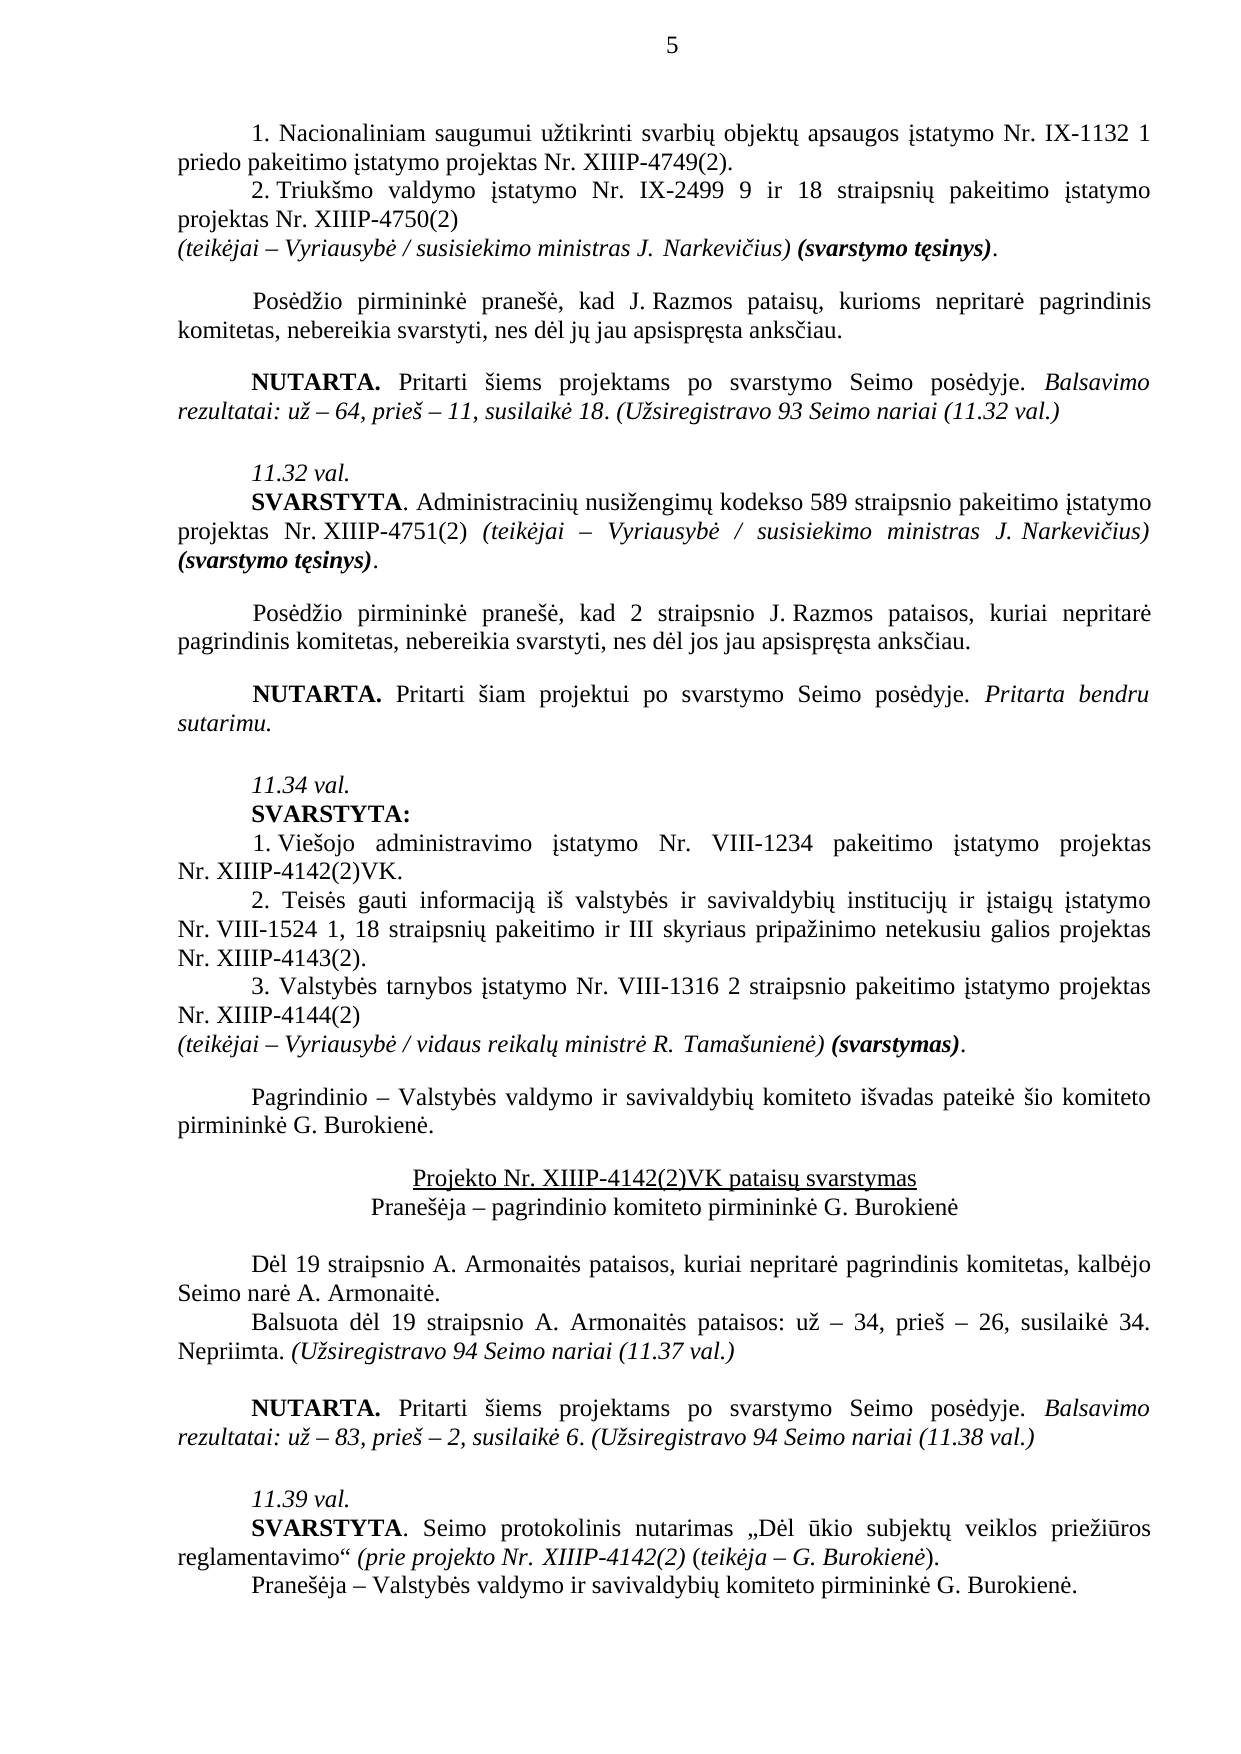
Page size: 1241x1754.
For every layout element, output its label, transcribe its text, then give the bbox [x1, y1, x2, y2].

text Pranešėja – Valstybės valdymo ir savivaldybių komiteto pirmininkė G. Burokienė. [177, 1571, 1152, 1599]
text SVARSTYTA. Administracinių nusižengimų kodekso 589 straipsnio pakeitimo įstatymo projektas Nr. XIIIP-4751(2) (teikėjai – Vyriausybė / susisiekimo ministras J. Narkevičius) (svarstymo tęsinys). [177, 487, 1152, 573]
text Dėl 19 straipsnio A. Armonaitės pataisos, kuriai nepritarė pagrindinis komitetas, kalbėjo Seimo narė A. Armonaitė. [177, 1249, 1152, 1307]
text 1. Nacionaliniam saugumui užtikrinti svarbių objektų apsaugos įstatymo Nr. IX-1132 1 priedo pakeitimo įstatymo projektas Nr. XIIIP-4749(2). [177, 118, 1152, 176]
text 11.32 val. [177, 458, 1152, 487]
text Posėdžio pirmininkė pranešė, kad J. Razmos pataisų, kurioms nepritarė pagrindinis komitetas, nebereikia svarstyti, nes dėl jų jau apsispręsta anksčiau. [177, 286, 1152, 343]
text Projekto Nr. XIIIP-4142(2)VK pataisų svarstymas [177, 1163, 1152, 1192]
text NUTARTA. Pritarti šiems projektams po svarstymo Seimo posėdyje. Balsavimo rezultatai: už – 64, prieš – 11, susilaikė 18. (Užsiregistravo 93 Seimo nariai (11.32 val.) [177, 367, 1152, 425]
text SVARSTYTA: [177, 799, 1152, 828]
text 3. Valstybės tarnybos įstatymo Nr. VIII-1316 2 straipsnio pakeitimo įstatymo projektas Nr. XIIIP-4144(2) [177, 971, 1152, 1029]
text 2. Teisės gauti informaciją iš valstybės ir savivaldybių institucijų ir įstaigų įstatymo Nr. VIII-1524 1, 18 straipsnių pakeitimo ir III skyriaus pripažinimo netekusiu galios projektas Nr. XIIIP-4143(2). [177, 885, 1152, 971]
text Pranešėja – pagrindinio komiteto pirmininkė G. Burokienė [177, 1192, 1152, 1221]
text (teikėjai – Vyriausybė / vidaus reikalų ministrė R. Tamašunienė) (svarstymas). [177, 1029, 1152, 1058]
text Pagrindinio – Valstybės valdymo ir savivaldybių komiteto išvadas pateikė šio komiteto pirmininkė G. Burokienė. [177, 1082, 1152, 1139]
text 1. Viešojo administravimo įstatymo Nr. VIII-1234 pakeitimo įstatymo projektas Nr. XIIIP-4142(2)VK. [177, 828, 1152, 885]
text NUTARTA. Pritarti šiam projektui po svarstymo Seimo posėdyje. Pritarta bendru sutarimu. [177, 679, 1152, 737]
text NUTARTA. Pritarti šiems projektams po svarstymo Seimo posėdyje. Balsavimo rezultatai: už – 83, prieš – 2, susilaikė 6. (Užsiregistravo 94 Seimo nariai (11.38 val.) [177, 1393, 1152, 1451]
text Posėdžio pirmininkė pranešė, kad 2 straipsnio J. Razmos pataisos, kuriai nepritarė pagrindinis komitetas, nebereikia svarstyti, nes dėl jos jau apsispręsta anksčiau. [177, 598, 1152, 655]
text 11.39 val. [177, 1484, 1152, 1513]
text 2. Triukšmo valdymo įstatymo Nr. IX-2499 9 ir 18 straipsnių pakeitimo įstatymo projektas Nr. XIIIP-4750(2) [177, 176, 1152, 233]
text (teikėjai – Vyriausybė / susisiekimo ministras J. Narkevičius) (svarstymo tęsinys). [177, 233, 1152, 262]
text 11.34 val. [177, 770, 1152, 799]
text SVARSTYTA. Seimo protokolinis nutarimas „Dėl ūkio subjektų veiklos priežiūros reglamentavimo“ (prie projekto Nr. XIIIP-4142(2) (teikėja – G. Burokienė). [177, 1513, 1152, 1571]
text Balsuota dėl 19 straipsnio A. Armonaitės pataisos: už – 34, prieš – 26, susilaikė 34. Nepriimta. (Užsiregistravo 94 Seimo nariai (11.37 val.) [177, 1307, 1152, 1364]
